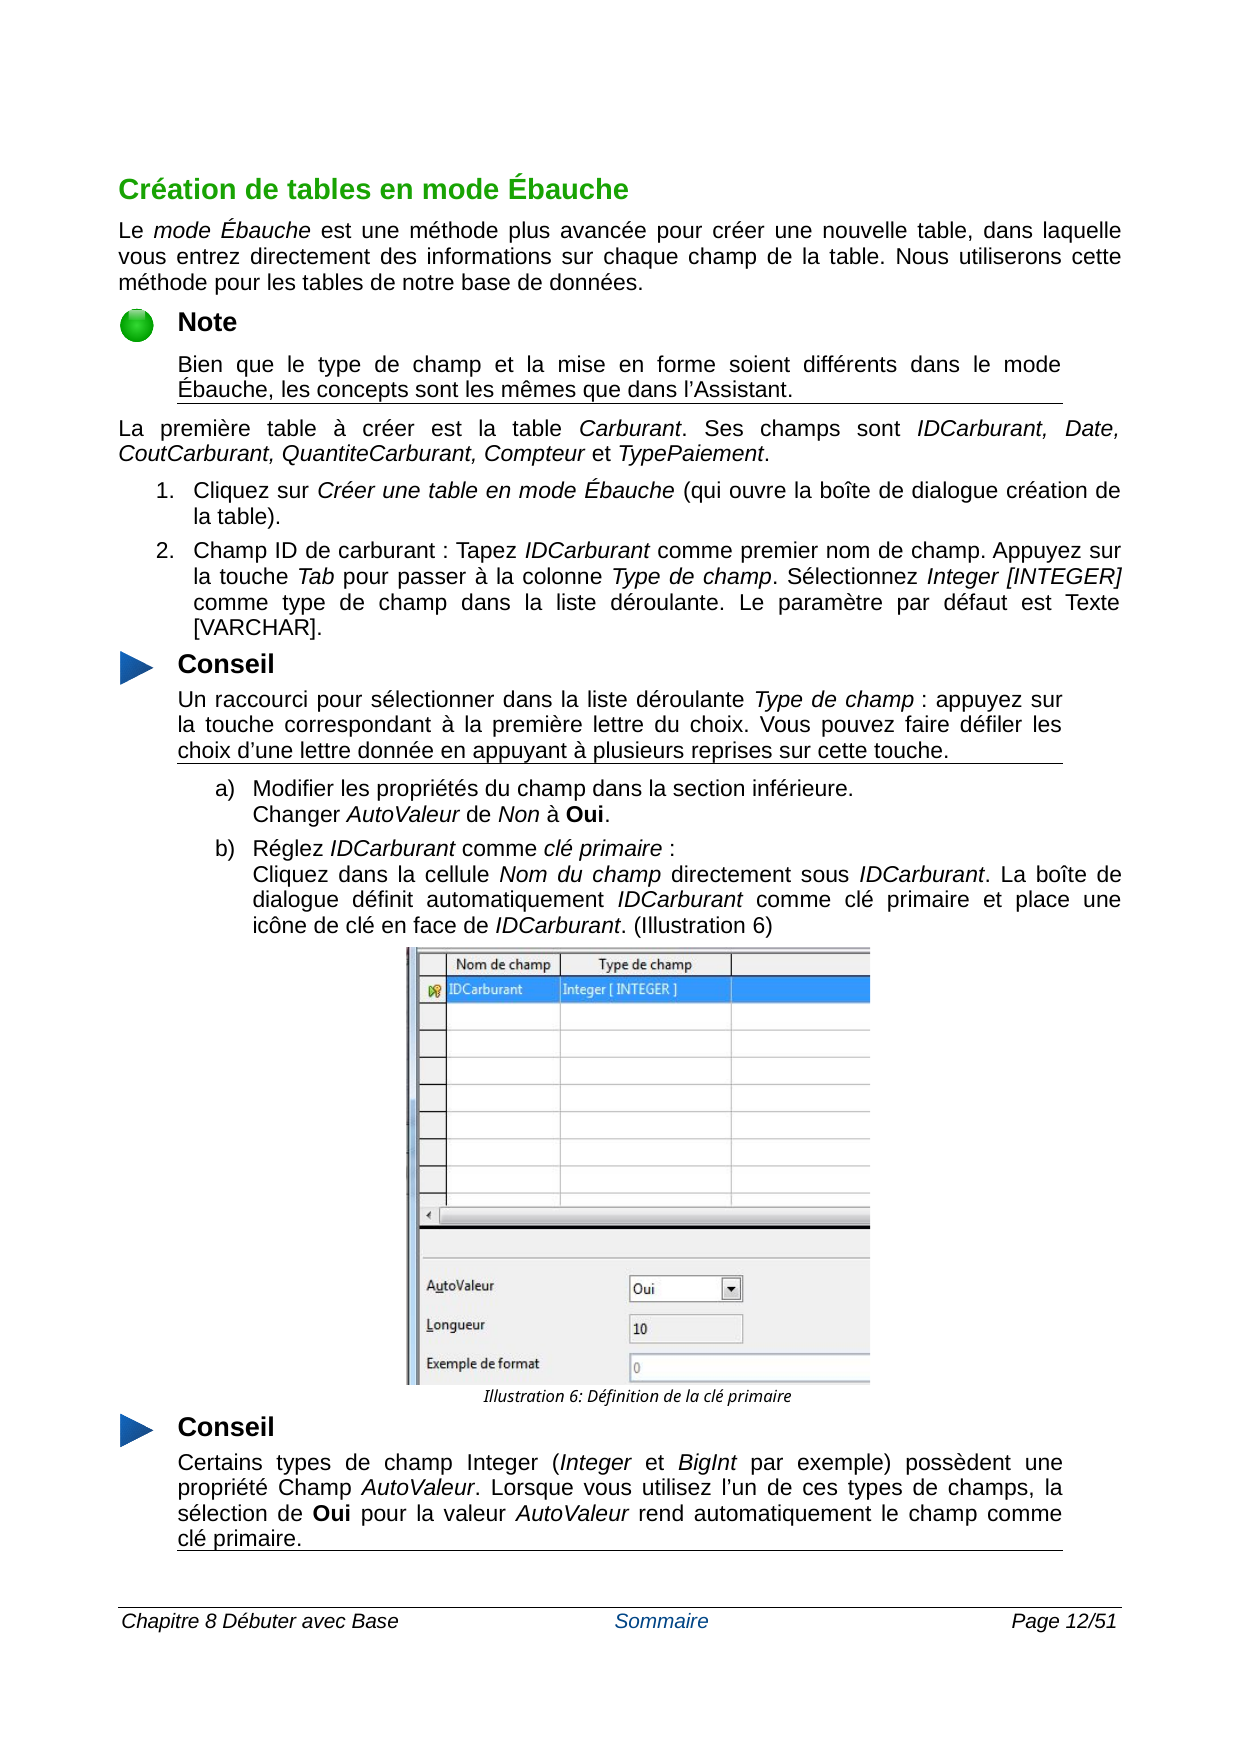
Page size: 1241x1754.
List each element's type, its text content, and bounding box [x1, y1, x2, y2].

picture [406, 947, 871, 1385]
list Cliquez sur Créer une table en mode Ébauche (qui ouvre la boîte de dialogue création de la table). [156, 478, 1122, 529]
list Modifier les propriétés du champ dans la section inférieure. Changer AutoValeur de Non à Oui. [215, 776, 1122, 827]
text La première table à créer est la table Carburant. Ses champs sont IDCarburant, Date, CoutCarburant, QuantiteCarburant, Compteur et TypePaiement. [118, 415, 1122, 466]
text Le mode Ébauche est une méthode plus avancée pour créer une nouvelle table, dans laquelle vous entrez directement des informations sur chaque champ de la table. Nous utiliserons cette méthode pour les tables de notre base de données. [118, 218, 1122, 295]
text Un raccourci pour sélectionner dans la liste déroulante Type de champ : appuyez sur la touche correspondant à la première lettre du choix. Vous pouvez faire défiler les choix d’une lettre donnée en appuyant à plusieurs reprises sur cette touche. [177, 687, 1063, 763]
list Conseil [80, 972, 1122, 1449]
text Certains types de champ Integer (Integer et BigInt par exemple) possèdent une propriété Champ AutoValeur. Lorsque vous utilisez l’un de ces types de champs, la sélection de Oui pour la valeur AutoValeur rend automatiquement le champ comme clé primaire. [177, 1449, 1063, 1550]
subtitle Création de tables en mode Ébauche [118, 173, 1122, 206]
list Conseil [80, 649, 1122, 687]
text Bien que le type de champ et la mise en forme soient différents dans le mode Ébauche, les concepts sont les mêmes que dans l’Assistant. [177, 352, 1063, 403]
list Champ ID de carburant : Tapez IDCarburant comme premier nom de champ. Appuyez sur la touche Tab pour passer à la colonne Type de champ. Sélectionnez Integer [INTEGER] comme type de champ dans la liste déroulante. Le paramètre par défaut est Texte [VARCHAR]. [156, 538, 1122, 640]
text Illustration 6: Définition de la clé primaire [406, 1385, 870, 1407]
list Note [59, 307, 1122, 344]
list Réglez IDCarburant comme clé primaire : Cliquez dans la cellule Nom du champ directement sous IDCarburant. La boîte de dialogue définit automatiquement IDCarburant comme clé primaire et place une icône de clé en face de IDCarburant. (Illustration 6) [215, 836, 1122, 938]
